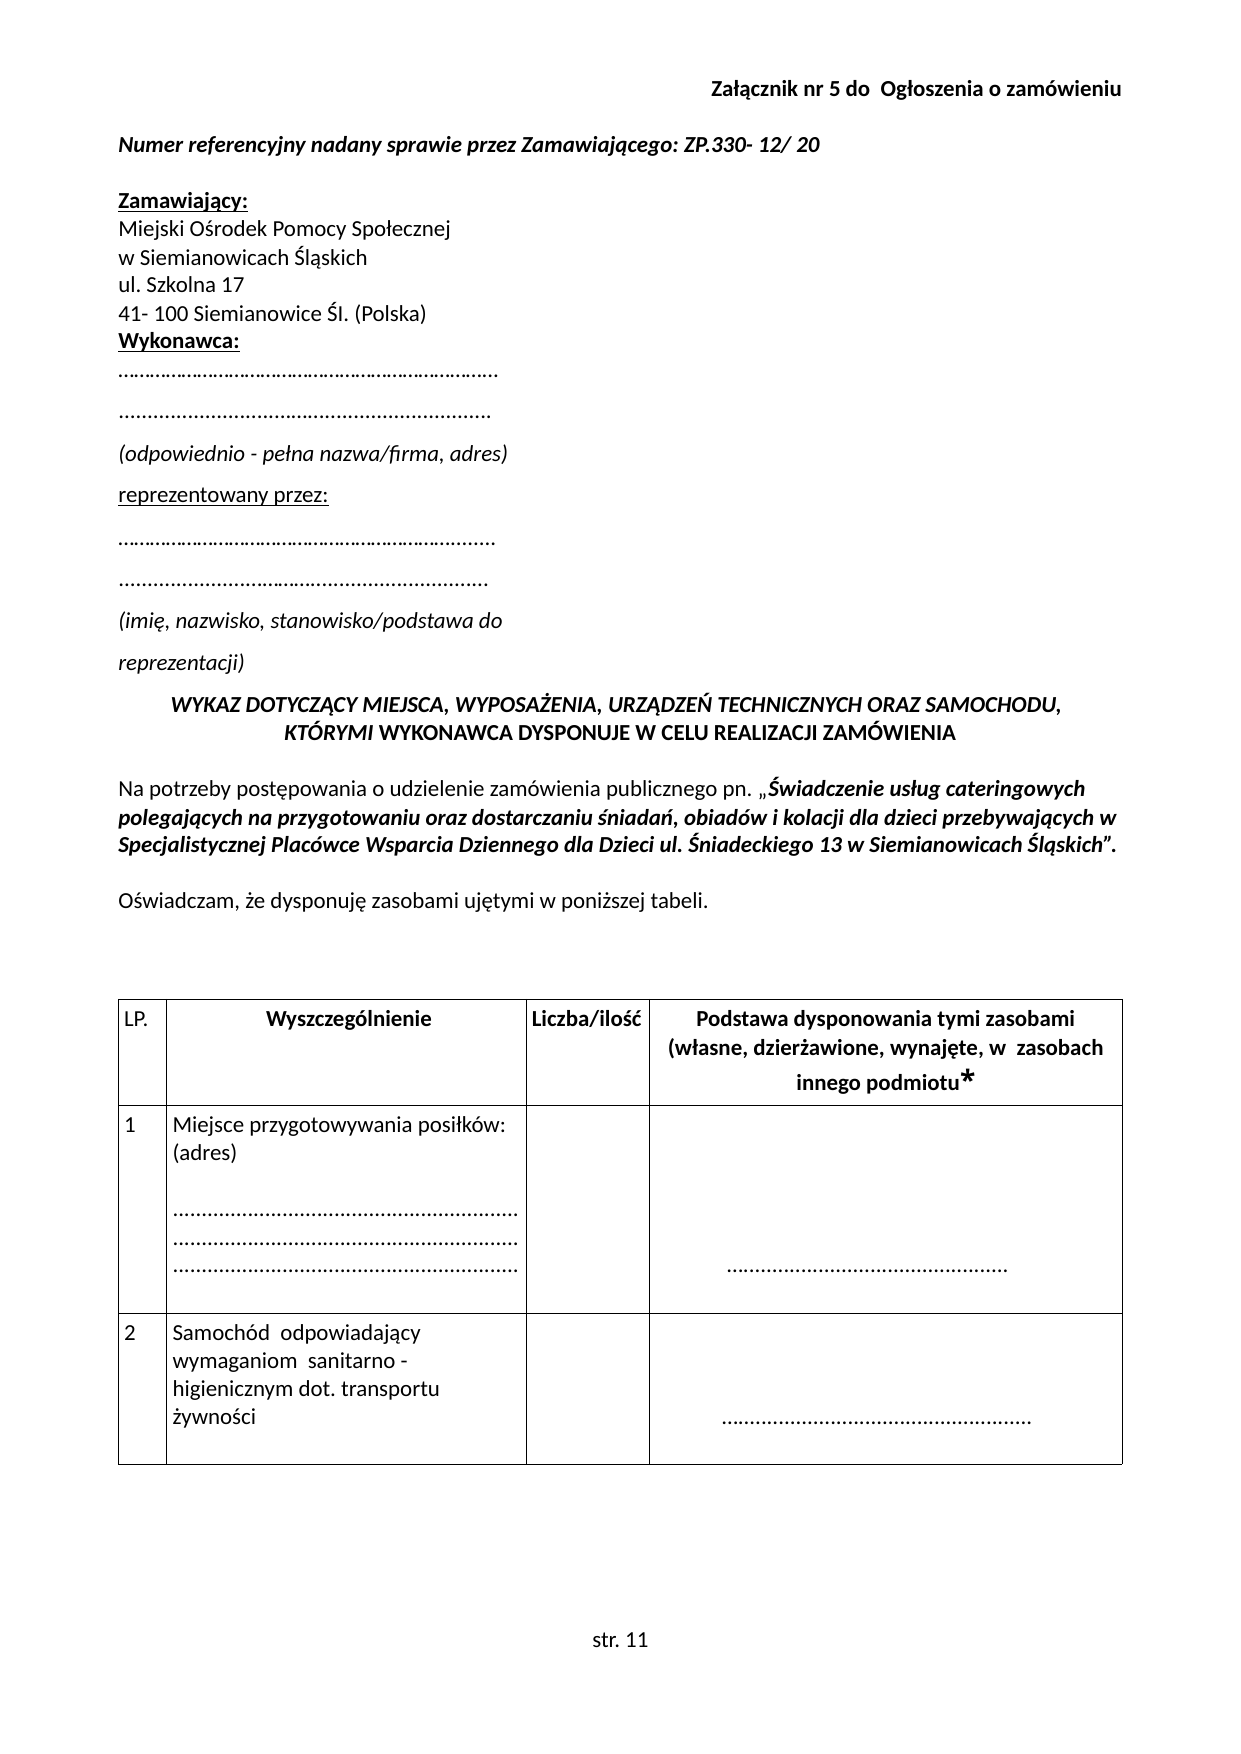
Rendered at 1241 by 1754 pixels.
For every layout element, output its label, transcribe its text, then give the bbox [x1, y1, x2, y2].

text Wykonawca: [118, 327, 1122, 355]
text (imię, nazwisko, stanowisko/podstawa do reprezentacji) [118, 607, 589, 677]
text Oświadczam, że dysponuję zasobami ujętymi w poniższej tabeli. [118, 887, 1122, 915]
table_header Liczba/ilość [527, 1000, 649, 1105]
text Zamawiający: [118, 187, 1122, 214]
table_cell [527, 1106, 649, 1312]
text Na potrzeby postępowania o udzielenie zamówienia publicznego pn. „Świadczenie usług cateringowych polegających na przygotowaniu oraz dostarczaniu śniadań, obiadów i kolacji dla dzieci przebywających w Specjalistycznej Placówce Wsparcia Dziennego dla Dzieci ul. Śniadeckiego 13 w Siemianowicach Śląskich”. [118, 774, 1122, 859]
text 41- 100 Siemianowice ŚI. (Polska) [118, 299, 1122, 327]
text KTÓRYMI WYKONAWCA DYSPONUJE W CELU REALIZACJI ZAMÓWIENIA [118, 718, 1122, 747]
text (odpowiednio - pełna nazwa/firma, adres) [118, 439, 589, 467]
text WYKAZ DOTYCZĄCY MIEJSCA, WYPOSAŻENIA, URZĄDZEŃ TECHNICZNYCH ORAZ SAMOCHODU, [118, 691, 1122, 718]
table_cell 2 [119, 1314, 166, 1464]
text reprezentowany przez: [118, 481, 1122, 509]
table_cell …................................................... [650, 1314, 1122, 1464]
text ……………………………………………………….................................………............................... [118, 523, 502, 593]
text w Siemianowicach Śląskich [118, 243, 1122, 271]
table_header Podstawa dysponowania tymi zasobami (własne, dzierżawione, wynajęte, w zasobach innego podmiotu* [650, 1000, 1122, 1105]
text Numer referencyjny nadany sprawie przez Zamawiającego: ZP.330- 12/ 20 [118, 130, 1122, 158]
text …………………………………………………………….................................…................................ [118, 355, 502, 425]
table_cell 1 [119, 1106, 166, 1312]
table_cell [527, 1314, 649, 1464]
table_header LP. [119, 1000, 166, 1105]
text Miejski Ośrodek Pomocy Społecznej [118, 214, 1122, 243]
table_header Wyszczególnienie [167, 1000, 526, 1105]
text Załącznik nr 5 do Ogłoszenia o zamówieniu [118, 74, 1122, 102]
text ul. Szkolna 17 [118, 271, 1122, 299]
table_cell ….............................................. [650, 1106, 1122, 1312]
table_cell Miejsce przygotowywania posiłków: (adres) ............................................................ ............................................................ ............................................................ [167, 1106, 526, 1312]
table_cell Samochód odpowiadający wymaganiom sanitarno -higienicznym dot. transportu żywności [167, 1314, 526, 1464]
